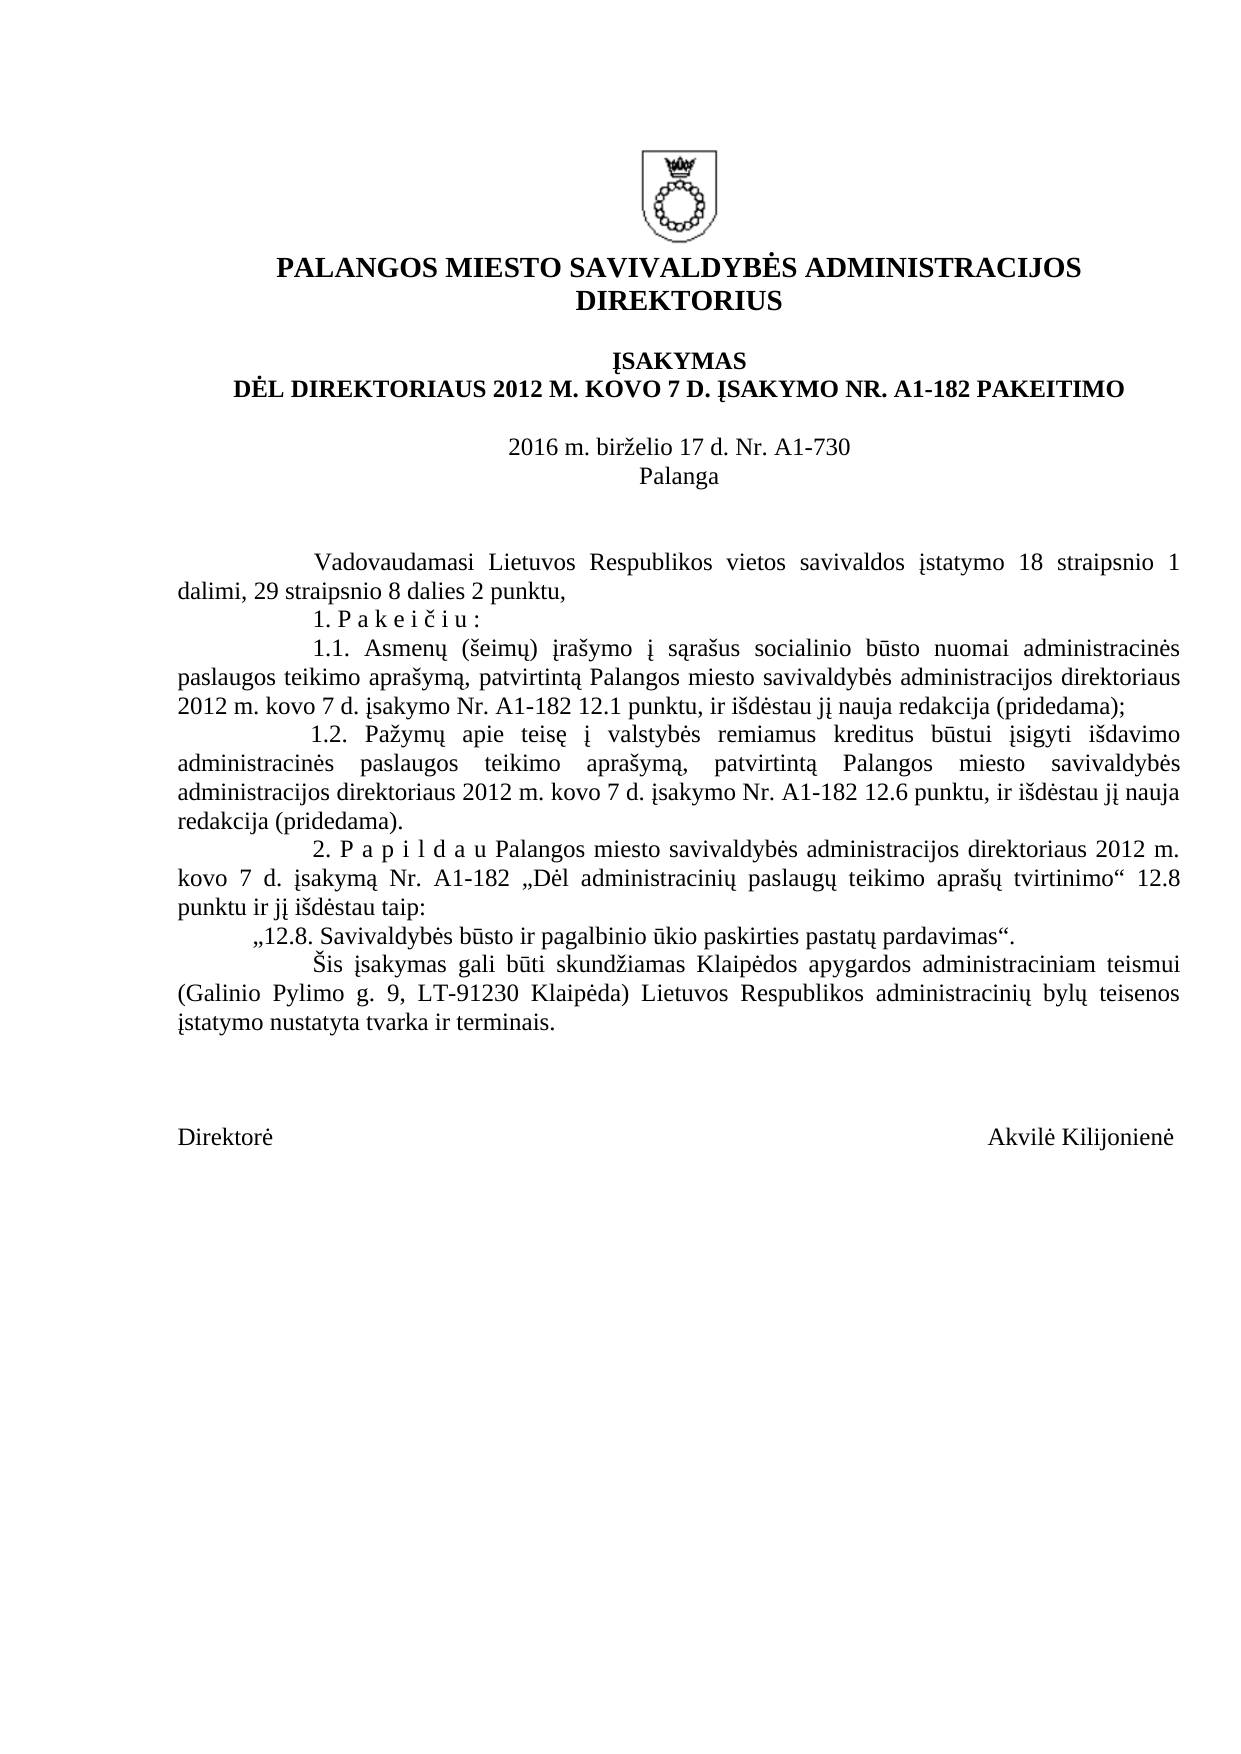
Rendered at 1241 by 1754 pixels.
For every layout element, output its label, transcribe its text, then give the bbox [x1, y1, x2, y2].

text Palanga [177, 461, 1181, 489]
text „12.8. Savivaldybės būsto ir pagalbinio ūkio paskirties pastatų pardavimas“. [177, 921, 1181, 949]
text 2. P a p i l d a u Palangos miesto savivaldybės administracijos direktoriaus 2012 m. kovo 7 d. įsakymą Nr. A1-182 „Dėl administracinių paslaugų teikimo aprašų tvirtinimo“ 12.8 punktu ir jį išdėstau taip: [177, 834, 1181, 921]
text DĖL DIREKTORIAUS 2012 M. KOVO 7 D. ĮSAKYMO NR. A1-182 PAKEITIMO [177, 374, 1181, 403]
text 2016 m. birželio 17 d. Nr. A1-730 [177, 432, 1181, 461]
text 1.2. Pažymų apie teisę į valstybės remiamus kreditus būstui įsigyti išdavimo administracinės paslaugos teikimo aprašymą, patvirtintą Palangos miesto savivaldybės administracijos direktoriaus 2012 m. kovo 7 d. įsakymo Nr. A1-182 12.6 punktu, ir išdėstau jį nauja redakcija (pridedama). [177, 719, 1181, 834]
text ĮSAKYMAS [177, 346, 1181, 374]
text 1. Pakeičiu: [177, 604, 1181, 633]
text Direktorė Akvilė Kilijonienė [177, 1122, 1181, 1151]
text Vadovaudamasi Lietuvos Respublikos vietos savivaldos įstatymo 18 straipsnio 1 dalimi, 29 straipsnio 8 dalies 2 punktu, [177, 547, 1181, 604]
text Šis įsakymas gali būti skundžiamas Klaipėdos apygardos administraciniam teismui (Galinio Pylimo g. 9, LT-91230 Klaipėda) Lietuvos Respublikos administracinių bylų teisenos įstatymo nustatyta tvarka ir terminais. [177, 949, 1181, 1036]
text PALANGOS MIESTO SAVIVALDYBĖS ADMINISTRACIJOS [177, 250, 1181, 283]
text DIREKTORIUS [177, 283, 1181, 317]
text 1.1. Asmenų (šeimų) įrašymo į sąrašus socialinio būsto nuomai administracinės paslaugos teikimo aprašymą, patvirtintą Palangos miesto savivaldybės administracijos direktoriaus 2012 m. kovo 7 d. įsakymo Nr. A1-182 12.1 punktu, ir išdėstau jį nauja redakcija (pridedama); [177, 633, 1181, 719]
